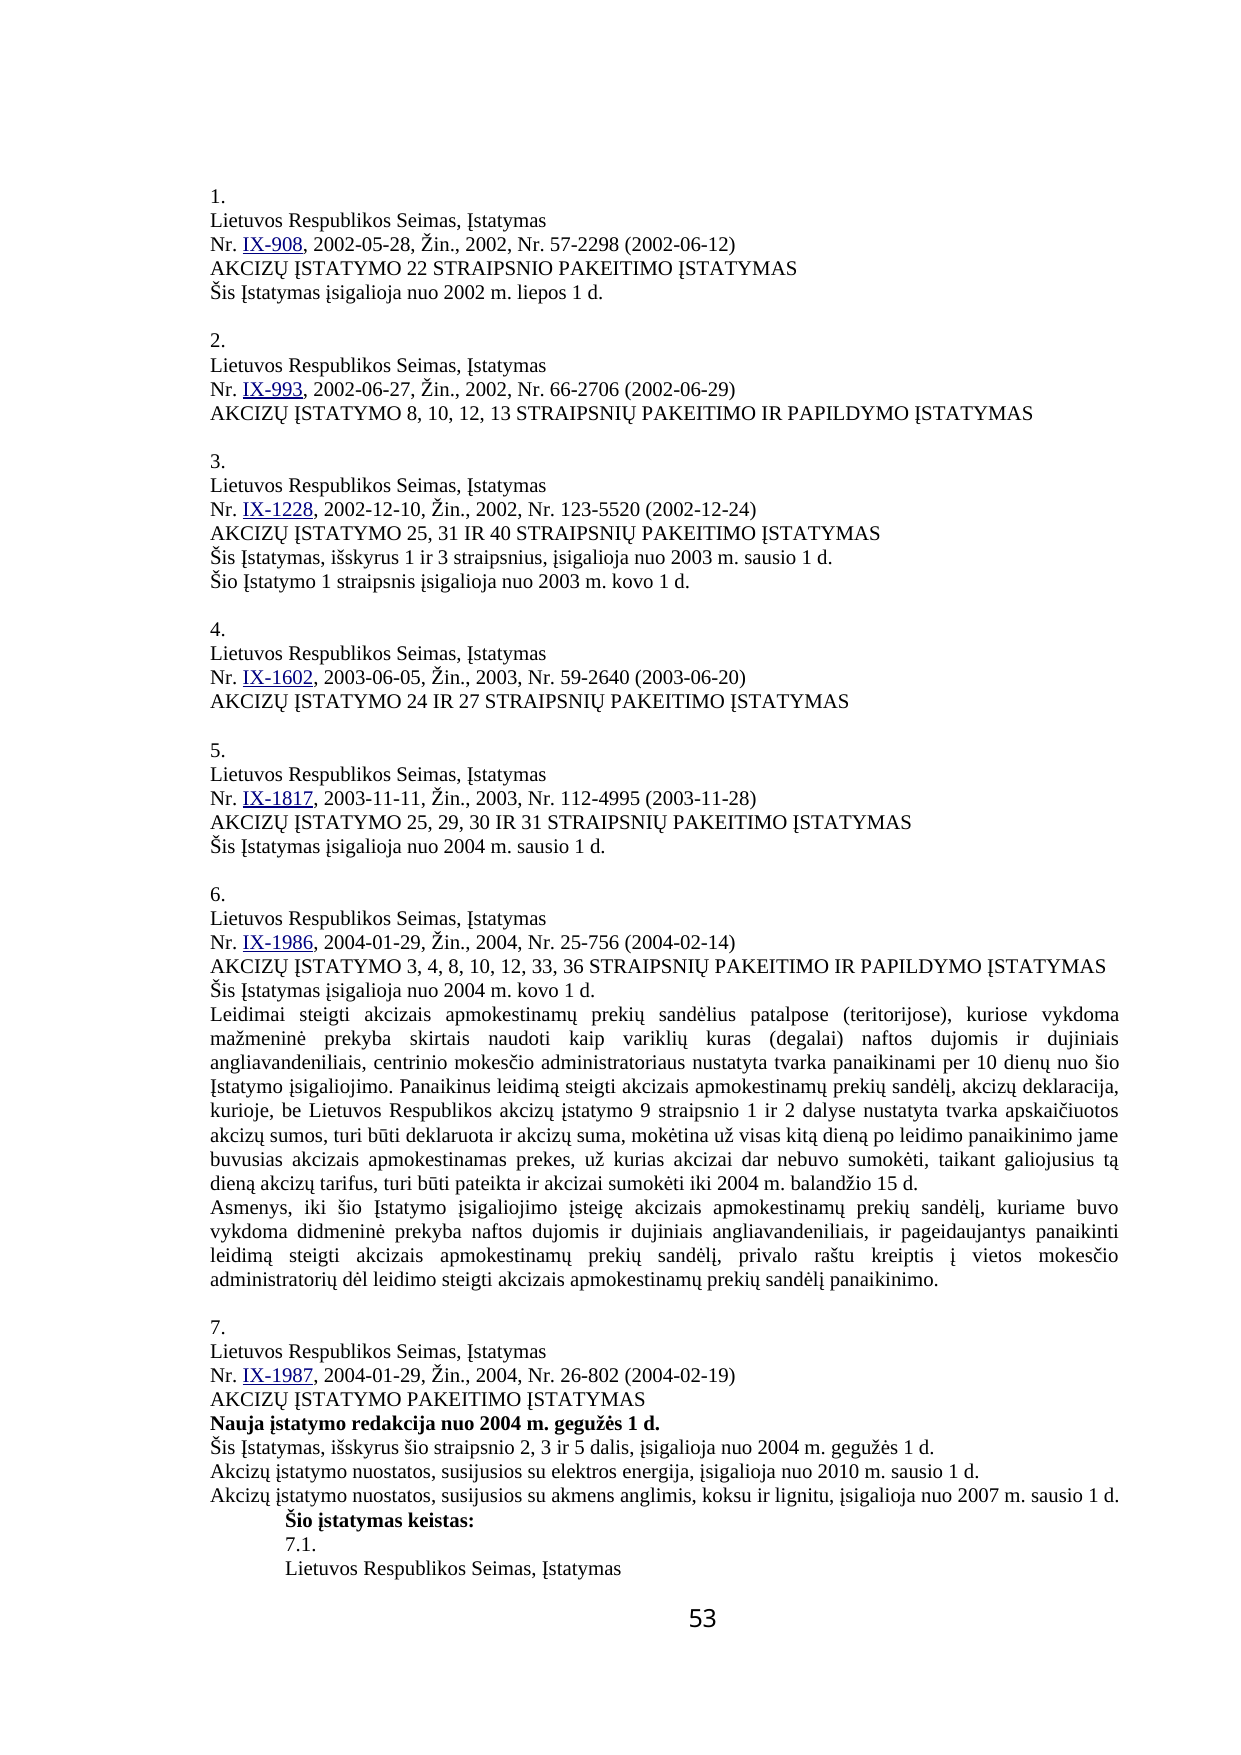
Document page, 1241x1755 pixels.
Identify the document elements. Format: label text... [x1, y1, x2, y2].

text Šis Įstatymas įsigalioja nuo 2002 m. liepos 1 d. [210, 280, 1120, 304]
text Nr. IX-1817, 2003-11-11, Žin., 2003, Nr. 112-4995 (2003-11-28) [210, 786, 1120, 810]
text Nr. IX-993, 2002-06-27, Žin., 2002, Nr. 66-2706 (2002-06-29) [210, 377, 1120, 401]
text Lietuvos Respublikos Seimas, Įstatymas [210, 1556, 1120, 1580]
text Lietuvos Respublikos Seimas, Įstatymas [210, 762, 1120, 786]
text 1. [210, 184, 1120, 208]
text Nr. IX-908, 2002-05-28, Žin., 2002, Nr. 57-2298 (2002-06-12) [210, 232, 1120, 256]
text 5. [210, 737, 1120, 762]
text Akcizų įstatymo nuostatos, susijusios su elektros energija, įsigalioja nuo 2010 m. sausio 1 d. [210, 1459, 1120, 1483]
text AKCIZŲ ĮSTATYMO 25, 29, 30 IR 31 STRAIPSNIŲ PAKEITIMO ĮSTATYMAS [210, 810, 1120, 834]
text AKCIZŲ ĮSTATYMO 8, 10, 12, 13 STRAIPSNIŲ PAKEITIMO IR PAPILDYMO ĮSTATYMAS [210, 401, 1120, 425]
text 7.1. [210, 1532, 1120, 1556]
text Nauja įstatymo redakcija nuo 2004 m. gegužės 1 d. [210, 1411, 1120, 1435]
text Lietuvos Respublikos Seimas, Įstatymas [210, 352, 1120, 377]
text 4. [210, 617, 1120, 641]
text Lietuvos Respublikos Seimas, Įstatymas [210, 1339, 1120, 1363]
text AKCIZŲ ĮSTATYMO PAKEITIMO ĮSTATYMAS [210, 1387, 1120, 1411]
text Šis Įstatymas, išskyrus 1 ir 3 straipsnius, įsigalioja nuo 2003 m. sausio 1 d. [210, 545, 1120, 569]
text Šio įstatymas keistas: [210, 1507, 1120, 1532]
text Asmenys, iki šio Įstatymo įsigaliojimo įsteigę akcizais apmokestinamų prekių sandėlį, kuriame buvo vykdoma didmeninė prekyba naftos dujomis ir dujiniais angliavandeniliais, ir pageidaujantys panaikinti leidimą steigti akcizais apmokestinamų prekių sandėlį, privalo raštu kreiptis į vietos mokesčio administratorių dėl leidimo steigti akcizais apmokestinamų prekių sandėlį panaikinimo. [210, 1195, 1120, 1291]
text Šis Įstatymas įsigalioja nuo 2004 m. kovo 1 d. [210, 978, 1120, 1002]
text Lietuvos Respublikos Seimas, Įstatymas [210, 906, 1120, 930]
text Leidimai steigti akcizais apmokestinamų prekių sandėlius patalpose (teritorijose), kuriose vykdoma mažmeninė prekyba skirtais naudoti kaip variklių kuras (degalai) naftos dujomis ir dujiniais angliavandeniliais, centrinio mokesčio administratoriaus nustatyta tvarka panaikinami per 10 dienų nuo šio Įstatymo įsigaliojimo. Panaikinus leidimą steigti akcizais apmokestinamų prekių sandėlį, akcizų deklaracija, kurioje, be Lietuvos Respublikos akcizų įstatymo 9 straipsnio 1 ir 2 dalyse nustatyta tvarka apskaičiuotos akcizų sumos, turi būti deklaruota ir akcizų suma, mokėtina už visas kitą dieną po leidimo panaikinimo jame buvusias akcizais apmokestinamas prekes, už kurias akcizai dar nebuvo sumokėti, taikant galiojusius tą dieną akcizų tarifus, turi būti pateikta ir akcizai sumokėti iki 2004 m. balandžio 15 d. [210, 1002, 1120, 1195]
text Šis Įstatymas, išskyrus šio straipsnio 2, 3 ir 5 dalis, įsigalioja nuo 2004 m. gegužės 1 d. [210, 1435, 1120, 1459]
text AKCIZŲ ĮSTATYMO 25, 31 IR 40 STRAIPSNIŲ PAKEITIMO ĮSTATYMAS [210, 521, 1120, 545]
text Nr. IX-1986, 2004-01-29, Žin., 2004, Nr. 25-756 (2004-02-14) [210, 930, 1120, 954]
text 3. [210, 449, 1120, 473]
text Akcizų įstatymo nuostatos, susijusios su akmens anglimis, koksu ir lignitu, įsigalioja nuo 2007 m. sausio 1 d. [210, 1483, 1120, 1507]
text Šio Įstatymo 1 straipsnis įsigalioja nuo 2003 m. kovo 1 d. [210, 569, 1120, 593]
text AKCIZŲ ĮSTATYMO 3, 4, 8, 10, 12, 33, 36 STRAIPSNIŲ PAKEITIMO IR PAPILDYMO ĮSTATYMAS [210, 954, 1120, 978]
text 7. [210, 1315, 1120, 1339]
text Lietuvos Respublikos Seimas, Įstatymas [210, 208, 1120, 232]
text Nr. IX-1228, 2002-12-10, Žin., 2002, Nr. 123-5520 (2002-12-24) [210, 497, 1120, 521]
text Lietuvos Respublikos Seimas, Įstatymas [210, 473, 1120, 497]
text 2. [210, 328, 1120, 352]
text 6. [210, 882, 1120, 906]
text Lietuvos Respublikos Seimas, Įstatymas [210, 641, 1120, 665]
text Šis Įstatymas įsigalioja nuo 2004 m. sausio 1 d. [210, 834, 1120, 858]
text Nr. IX-1987, 2004-01-29, Žin., 2004, Nr. 26-802 (2004-02-19) [210, 1363, 1120, 1387]
text AKCIZŲ ĮSTATYMO 22 STRAIPSNIO PAKEITIMO ĮSTATYMAS [210, 256, 1120, 280]
text Nr. IX-1602, 2003-06-05, Žin., 2003, Nr. 59-2640 (2003-06-20) [210, 665, 1120, 689]
text AKCIZŲ ĮSTATYMO 24 IR 27 STRAIPSNIŲ PAKEITIMO ĮSTATYMAS [210, 689, 1120, 713]
